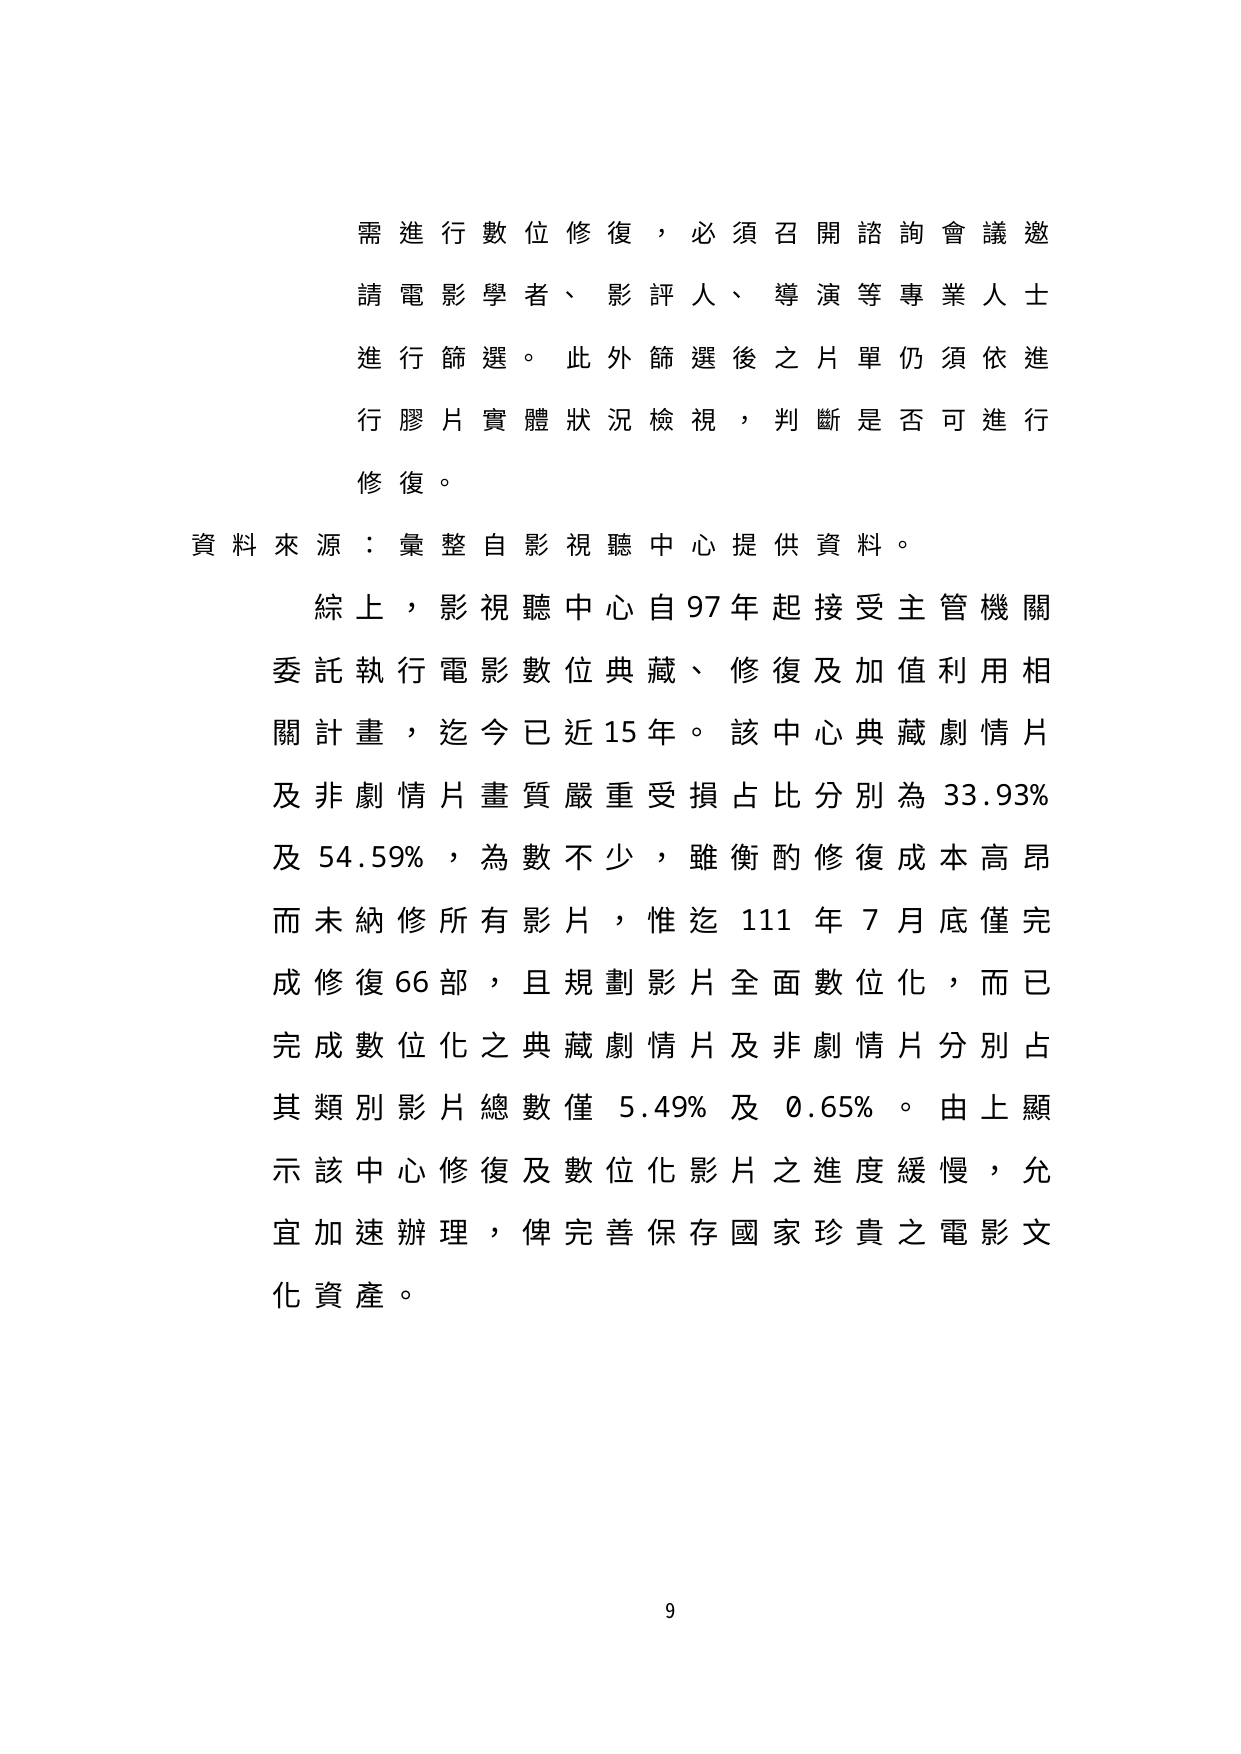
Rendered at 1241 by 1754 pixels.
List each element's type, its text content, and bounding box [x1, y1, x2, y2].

text 綜上，影視聽中心自97年起接受主管機關委託執行電影數位典藏、修復及加值利用相關計畫，迄今已近15年。該中心典藏劇情片及非劇情片畫質嚴重受損占比分別為33.93%及54.59%，為數不少，雖衡酌修復成本高昂而未納修所有影片，惟迄111年7月底僅完成修復66部，且規劃影片全面數位化，而已完成數位化之典藏劇情片及非劇情片分別占其類別影片總數僅5.49%及0.65%。由上顯示該中心修復及數位化影片之進度緩慢，允宜加速辦理，俾完善保存國家珍貴之電影文化資產。 [242, 564, 1058, 1314]
text 說 明：影視聽中心表示，尚待修復與無須修復數量無法估算係因修復成本高昂，並非所有影片皆必須修復，目前修復影片經過以下條件選擇，修復經典劇情影片、具電影史、台灣歷史重要性，重要導演演員之重要作品或本中心保存世界唯一之素材者。如需篩選館藏影片是否需進行數位修復，必須召開諮詢會議邀請電影學者、影評人、導演等專業人士進行篩選。此外篩選後之片單仍須依進行膠片實體狀況檢視，判斷是否可進行修復。 [183, 189, 1058, 502]
text 資料來源：彙整自影視聽中心提供資料。 [183, 502, 1058, 564]
